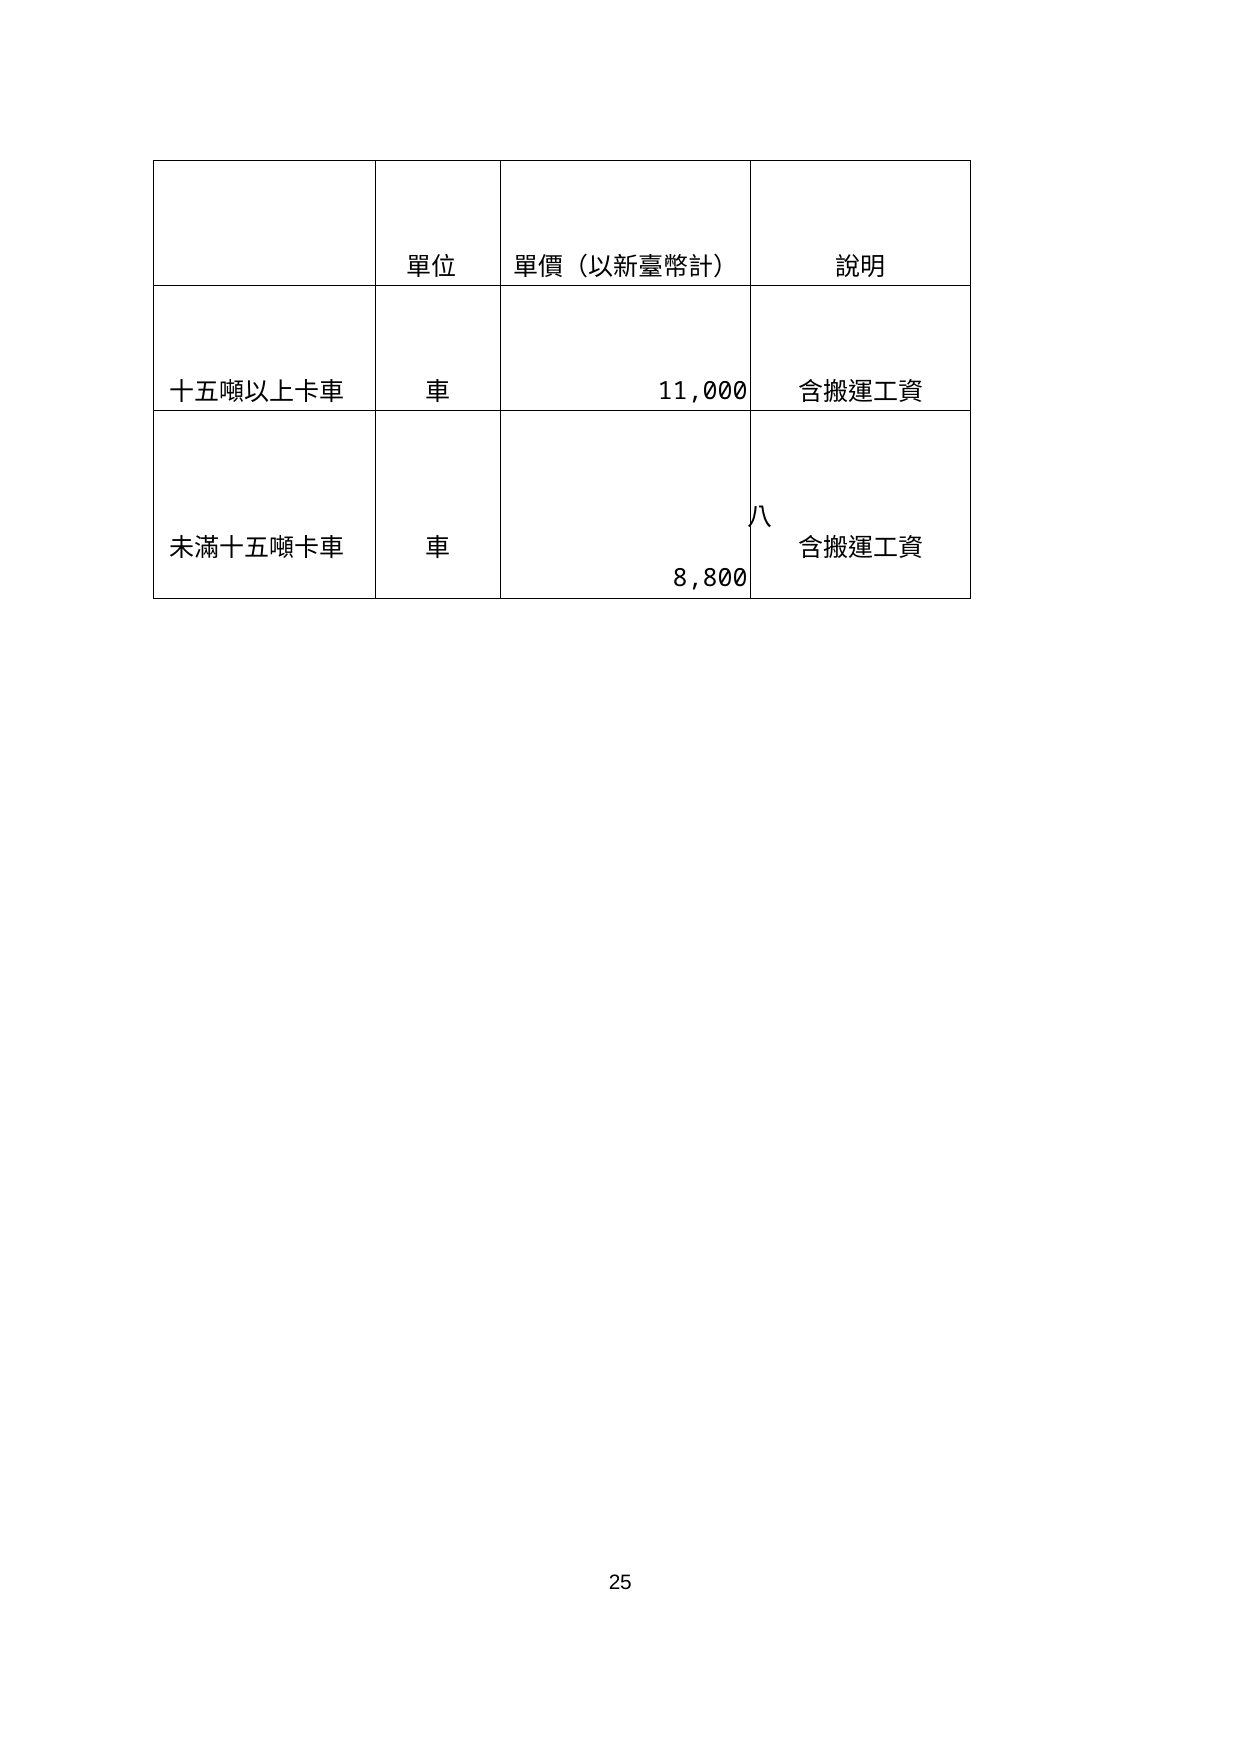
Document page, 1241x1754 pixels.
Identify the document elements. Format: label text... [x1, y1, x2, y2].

table_header 單位 [376, 161, 500, 285]
table_cell 十五噸以上卡車 [154, 286, 375, 410]
table_cell 含搬運工資 [751, 411, 970, 598]
table_cell 未滿十五噸卡車 [154, 411, 375, 598]
table_header 單價（以新臺幣計） [501, 161, 750, 285]
table_cell 八8,800 [501, 411, 750, 598]
table_header [154, 161, 375, 285]
table_cell 車 [376, 411, 500, 598]
table_cell 含搬運工資 [751, 286, 970, 410]
table_header 說明 [751, 161, 970, 285]
table_cell 車 [376, 286, 500, 410]
table_cell 11,000 [501, 286, 750, 410]
